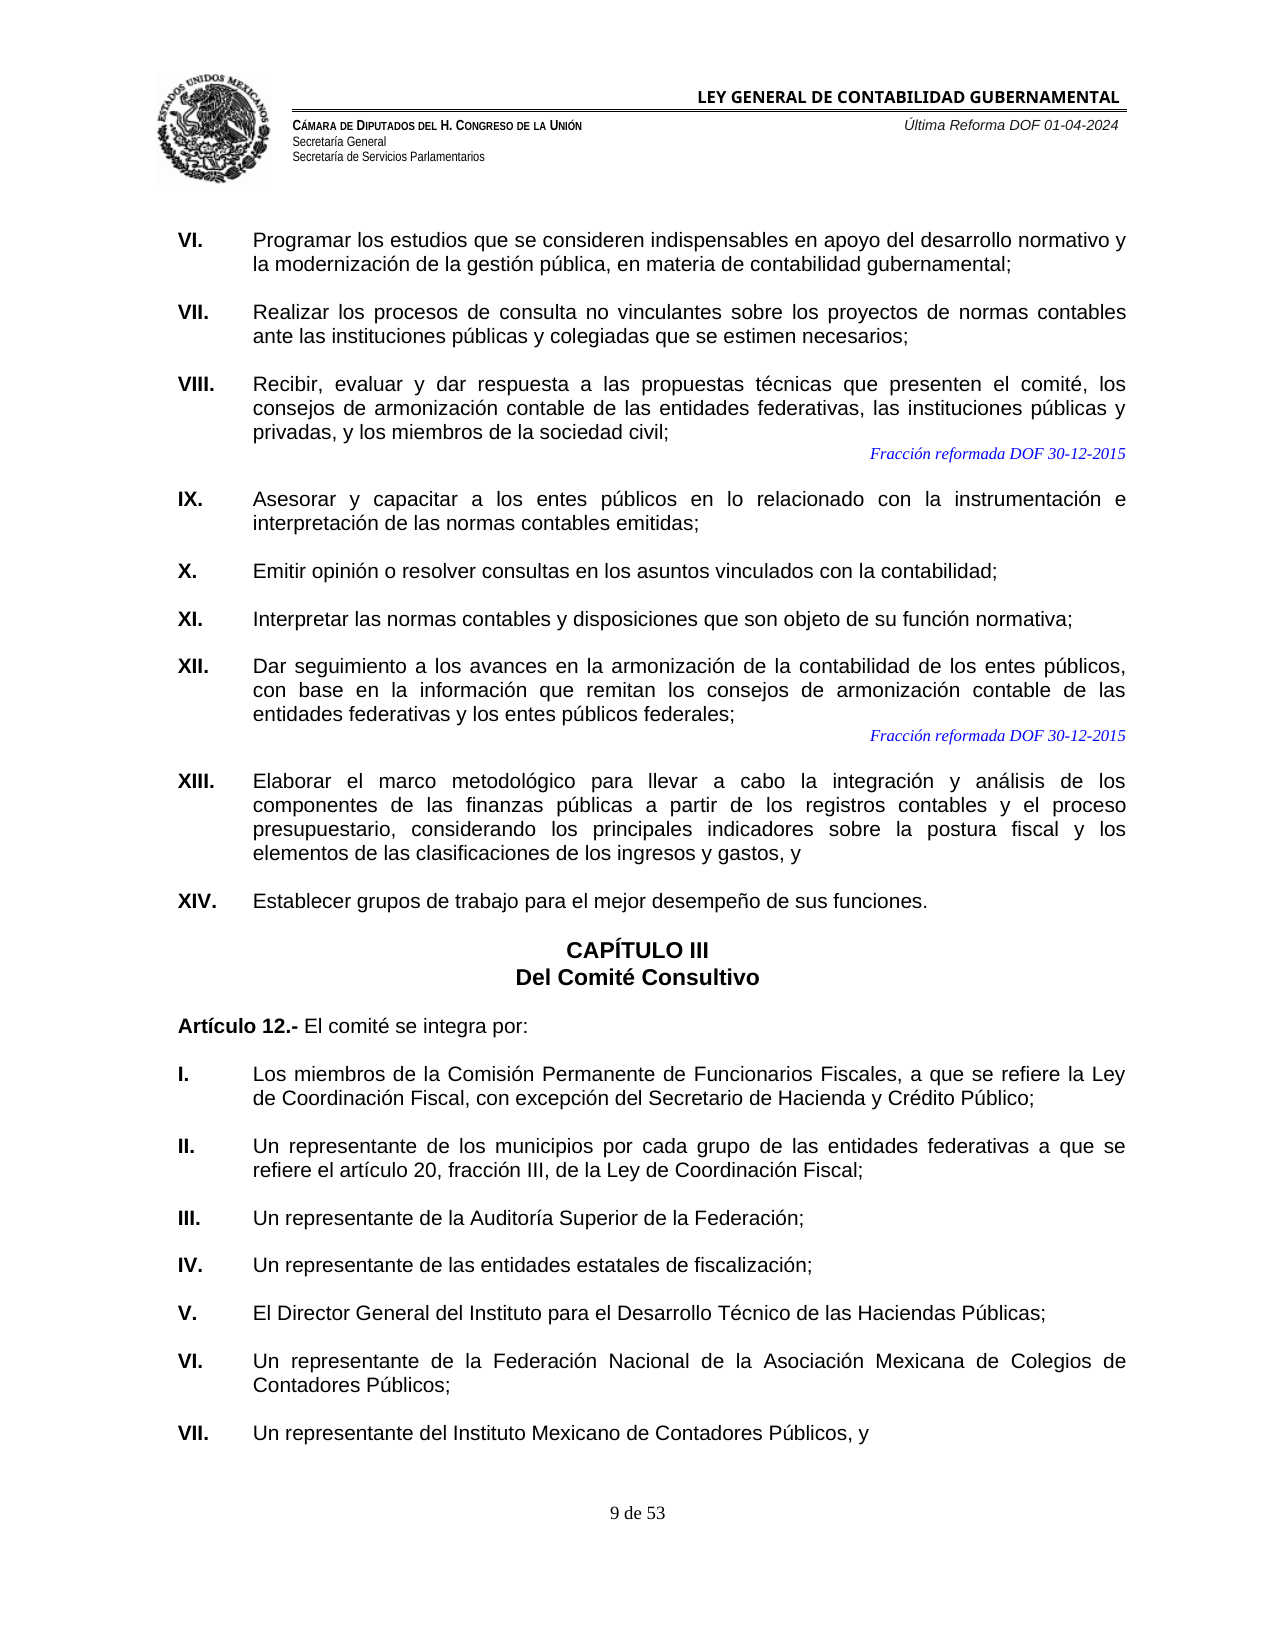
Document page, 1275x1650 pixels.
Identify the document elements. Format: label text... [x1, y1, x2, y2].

text XII. Dar seguimiento a los avances en la armonización de la contabilidad de los entes públicos, con base en la información que remitan los consejos de armonización contable de las entidades federativas y los entes públicos federales; [178, 654, 1127, 726]
text XI. Interpretar las normas contables y disposiciones que son objeto de su función normativa; [178, 606, 1127, 630]
text XIV. Establecer grupos de trabajo para el mejor desempeño de sus funciones. [178, 889, 1127, 913]
text VII. Un representante del Instituto Mexicano de Contadores Públicos, y [178, 1421, 1127, 1445]
text V. El Director General del Instituto para el Desarrollo Técnico de las Haciendas Públicas; [178, 1301, 1127, 1325]
text II. Un representante de los municipios por cada grupo de las entidades federativas a que se refiere el artículo 20, fracción III, de la Ley de Coordinación Fiscal; [178, 1133, 1127, 1181]
text Del Comité Consultivo [148, 963, 1127, 990]
text I. Los miembros de la Comisión Permanente de Funcionarios Fiscales, a que se refiere la Ley de Coordinación Fiscal, con excepción del Secretario de Hacienda y Crédito Público; [178, 1062, 1127, 1109]
text IV. Un representante de las entidades estatales de fiscalización; [178, 1253, 1127, 1277]
text VI. Un representante de la Federación Nacional de la Asociación Mexicana de Colegios de Contadores Públicos; [178, 1349, 1127, 1397]
text CAPÍTULO III [148, 937, 1127, 963]
text VI. Programar los estudios que se consideren indispensables en apoyo del desarrollo normativo y la modernización de la gestión pública, en materia de contabilidad gubernamental; [178, 228, 1127, 276]
text Fracción reformada DOF 30-12-2015 [148, 726, 1127, 745]
text IX. Asesorar y capacitar a los entes públicos en lo relacionado con la instrumentación e interpretación de las normas contables emitidas; [178, 487, 1127, 534]
text XIII. Elaborar el marco metodológico para llevar a cabo la integración y análisis de los componentes de las finanzas públicas a partir de los registros contables y el proceso presupuestario, considerando los principales indicadores sobre la postura fiscal y los elementos de las clasificaciones de los ingresos y gastos, y [178, 769, 1127, 865]
text VIII. Recibir, evaluar y dar respuesta a las propuestas técnicas que presenten el comité, los consejos de armonización contable de las entidades federativas, las instituciones públicas y privadas, y los miembros de la sociedad civil; [178, 372, 1127, 443]
text X. Emitir opinión o resolver consultas en los asuntos vinculados con la contabilidad; [178, 558, 1127, 582]
text Artículo 12.- El comité se integra por: [148, 1014, 1127, 1038]
text III. Un representante de la Auditoría Superior de la Federación; [178, 1205, 1127, 1229]
text Fracción reformada DOF 30-12-2015 [148, 443, 1127, 463]
text VII. Realizar los procesos de consulta no vinculantes sobre los proyectos de normas contables ante las instituciones públicas y colegiadas que se estimen necesarios; [178, 300, 1127, 348]
